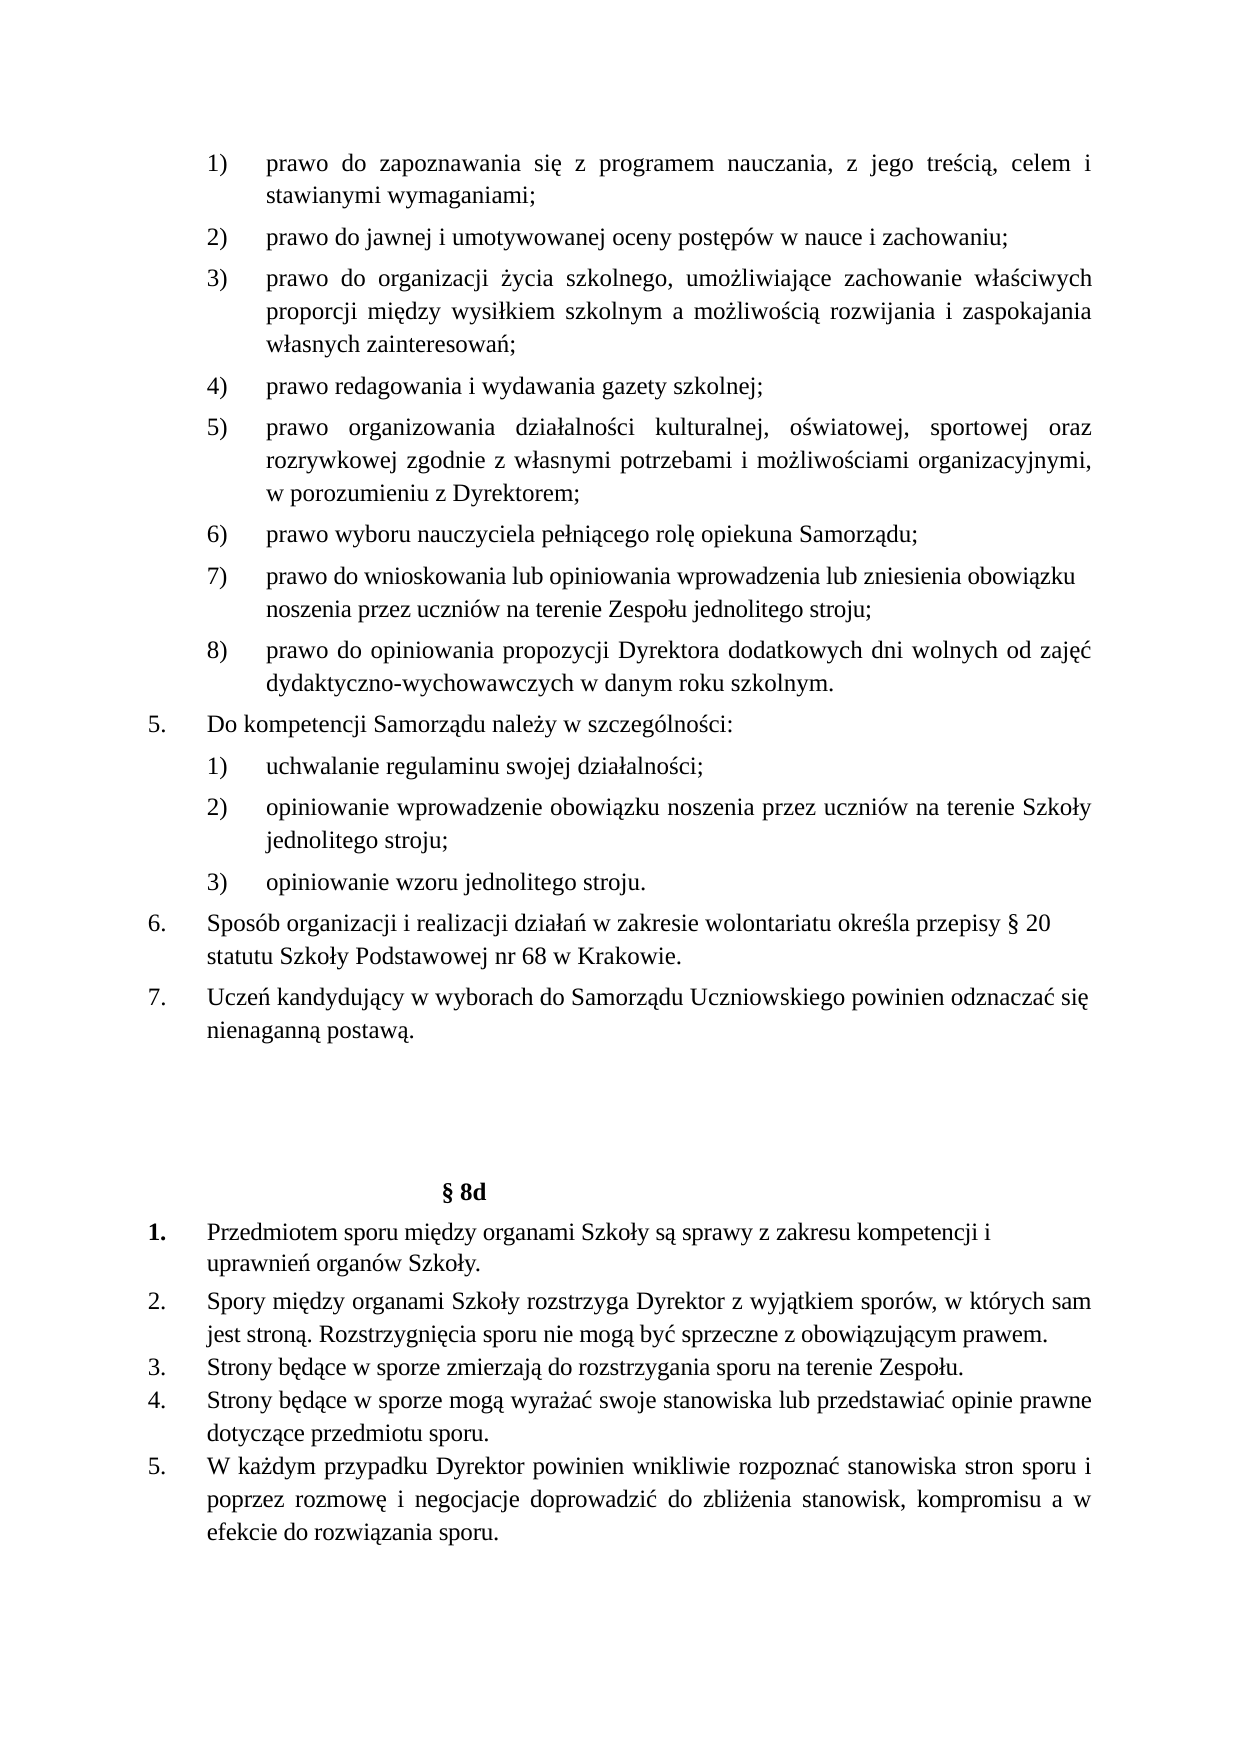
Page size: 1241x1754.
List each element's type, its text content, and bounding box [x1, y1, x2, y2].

text § 8d [148, 1176, 1093, 1207]
list W każdym przypadku Dyrektor powinien wnikliwie rozpoznać stanowiska stron sporu i poprzez rozmowę i negocjacje doprowadzić do zbliżenia stanowisk, kompromisu a w efekcie do rozwiązania sporu. [148, 1451, 1093, 1546]
text 1. Przedmiotem sporu między organami Szkoły są sprawy z zakresu kompetencji i uprawnień organów Szkoły. [148, 1215, 1093, 1278]
list 1) prawo do zapoznawania się z programem nauczania, z jego treścią, celem i stawianymi wymaganiami; [207, 148, 1093, 209]
list 2) prawo do jawnej i umotywowanej oceny postępów w nauce i zachowaniu; [207, 222, 1093, 251]
list 4) prawo redagowania i wydawania gazety szkolnej; [207, 371, 1093, 399]
text 6) prawo wyboru nauczyciela pełniącego rolę opiekuna Samorządu; [207, 519, 1093, 548]
list Strony będące w sporze mogą wyrażać swoje stanowiska lub przedstawiać opinie prawne dotyczące przedmiotu sporu. [148, 1385, 1093, 1447]
text 3) opiniowanie wzoru jednolitego stroju. [207, 867, 1093, 895]
text 5. Do kompetencji Samorządu należy w szczególności: [148, 709, 1093, 738]
text 8) prawo do opiniowania propozycji Dyrektora dodatkowych dni wolnych od zajęć dydaktyczno-wychowawczych w danym roku szkolnym. [207, 635, 1093, 697]
text 1) uchwalanie regulaminu swojej działalności; [207, 751, 1093, 780]
list Strony będące w sporze zmierzają do rozstrzygania sporu na terenie Zespołu. [148, 1352, 1093, 1381]
list 5) prawo organizowania działalności kulturalnej, oświatowej, sportowej oraz rozrywkowej zgodnie z własnymi potrzebami i możliwościami organizacyjnymi, w porozumieniu z Dyrektorem; [207, 412, 1093, 507]
list Uczeń kandydujący w wyborach do Samorządu Uczniowskiego powinien odznaczać się nienaganną postawą. [148, 982, 1093, 1044]
text 7) prawo do wnioskowania lub opiniowania wprowadzenia lub zniesienia obowiązku noszenia przez uczniów na terenie Zespołu jednolitego stroju; [207, 561, 1093, 623]
list Spory między organami Szkoły rozstrzyga Dyrektor z wyjątkiem sporów, w których sam jest stroną. Rozstrzygnięcia sporu nie mogą być sprzeczne z obowiązującym prawem. [148, 1286, 1093, 1348]
list 3) prawo do organizacji życia szkolnego, umożliwiające zachowanie właściwych proporcji między wysiłkiem szkolnym a możliwością rozwijania i zaspokajania własnych zainteresowań; [207, 263, 1093, 358]
text 2) opiniowanie wprowadzenie obowiązku noszenia przez uczniów na terenie Szkoły jednolitego stroju; [207, 792, 1093, 854]
list Sposób organizacji i realizacji działań w zakresie wolontariatu określa przepisy § 20 statutu Szkoły Podstawowej nr 68 w Krakowie. [148, 908, 1093, 970]
